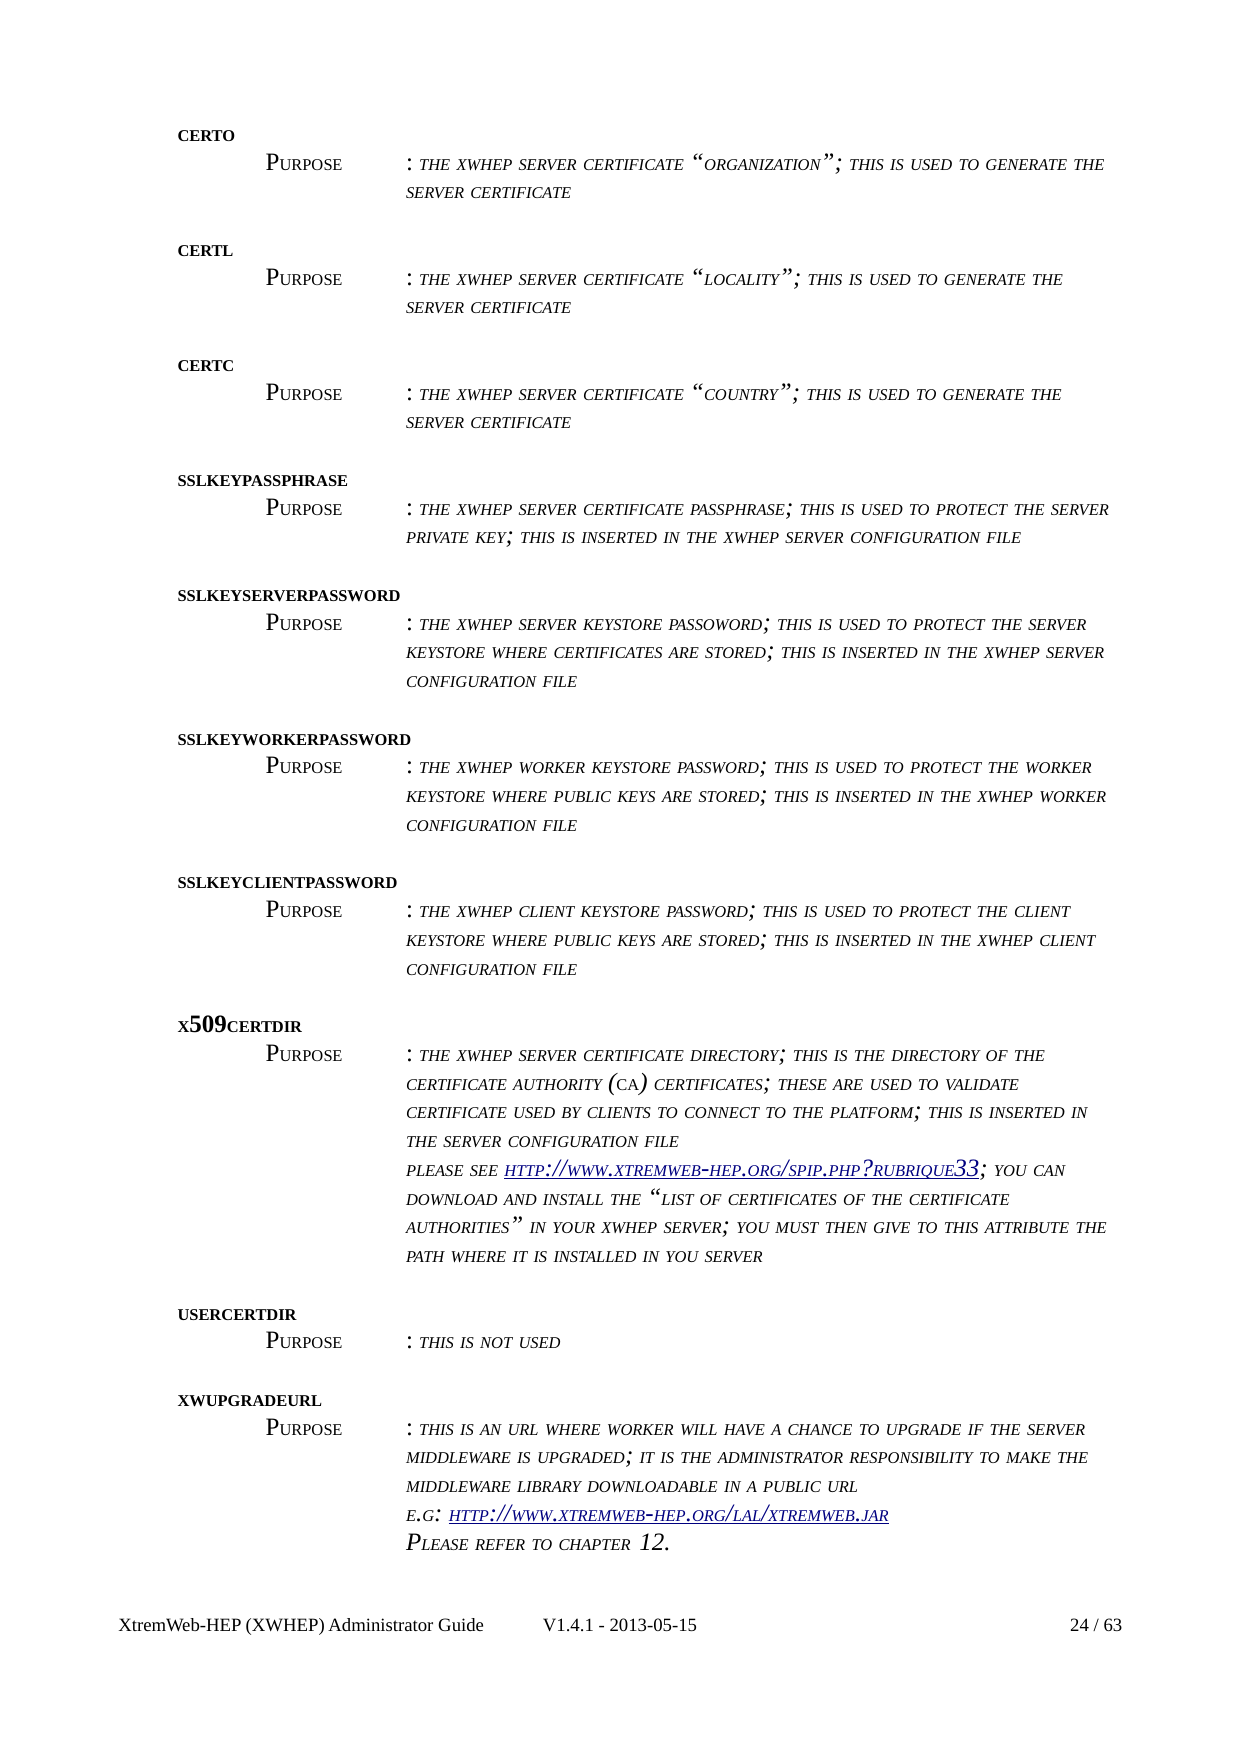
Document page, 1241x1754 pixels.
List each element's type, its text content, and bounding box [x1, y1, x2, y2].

text Purpose : the xwhep server certificate “locality”; this is used to generate the server certificate [265, 262, 1122, 319]
text usercertdir [177, 1297, 1122, 1326]
text Purpose : the xwhep server certificate directory; this is the directory of the certificate authority (ca) certificates; these are used to validate certificate used by clients to connect to the platform; this is inserted in the server configuration file please see http://www.xtremweb-hep.org/spip.php?rubrique33; you can download and install the “list of certificates of the certificate authorities” in your xwhep server; you must then give to this attribute the path where it is installed in you server [265, 1038, 1122, 1268]
text Purpose : this is an url where worker will have a chance to upgrade if the server middleware is upgraded; it is the administrator responsibility to make the middleware library downloadable in a public url e.g: http://www.xtremweb-hep.org/lal/xtremweb.jar Please refer to chapter 12. [265, 1412, 1122, 1556]
text sslkeyclientpassword [177, 866, 1122, 894]
text Purpose : the xwhep worker keystore password; this is used to protect the worker keystore where public keys are stored; this is inserted in the xwhep worker configuration file [265, 751, 1122, 837]
text x509certdir [177, 1009, 1122, 1038]
text Purpose : this is not used [265, 1326, 1122, 1354]
text sslkeyserverpassword [177, 578, 1122, 607]
text Purpose : the xwhep client keystore password; this is used to protect the client keystore where public keys are stored; this is inserted in the xwhep client configuration file [265, 894, 1122, 981]
text Purpose : the xwhep server keystore passoword; this is used to protect the server keystore where certificates are stored; this is inserted in the xwhep server configuration file [265, 607, 1122, 693]
text certl [177, 233, 1122, 262]
text xwupgradeurl [177, 1383, 1122, 1412]
text Purpose : the xwhep server certificate “country”; this is used to generate the server certificate [265, 377, 1122, 434]
text Purpose : the xwhep server certificate passphrase; this is used to protect the server private key; this is inserted in the xwhep server configuration file [265, 492, 1122, 549]
text Purpose : the xwhep server certificate “organization”; this is used to generate the server certificate [265, 147, 1122, 204]
text certo [177, 118, 1122, 147]
text sslkeyworkerpassword [177, 722, 1122, 751]
text certc [177, 348, 1122, 377]
text sslkeypassphrase [177, 463, 1122, 492]
